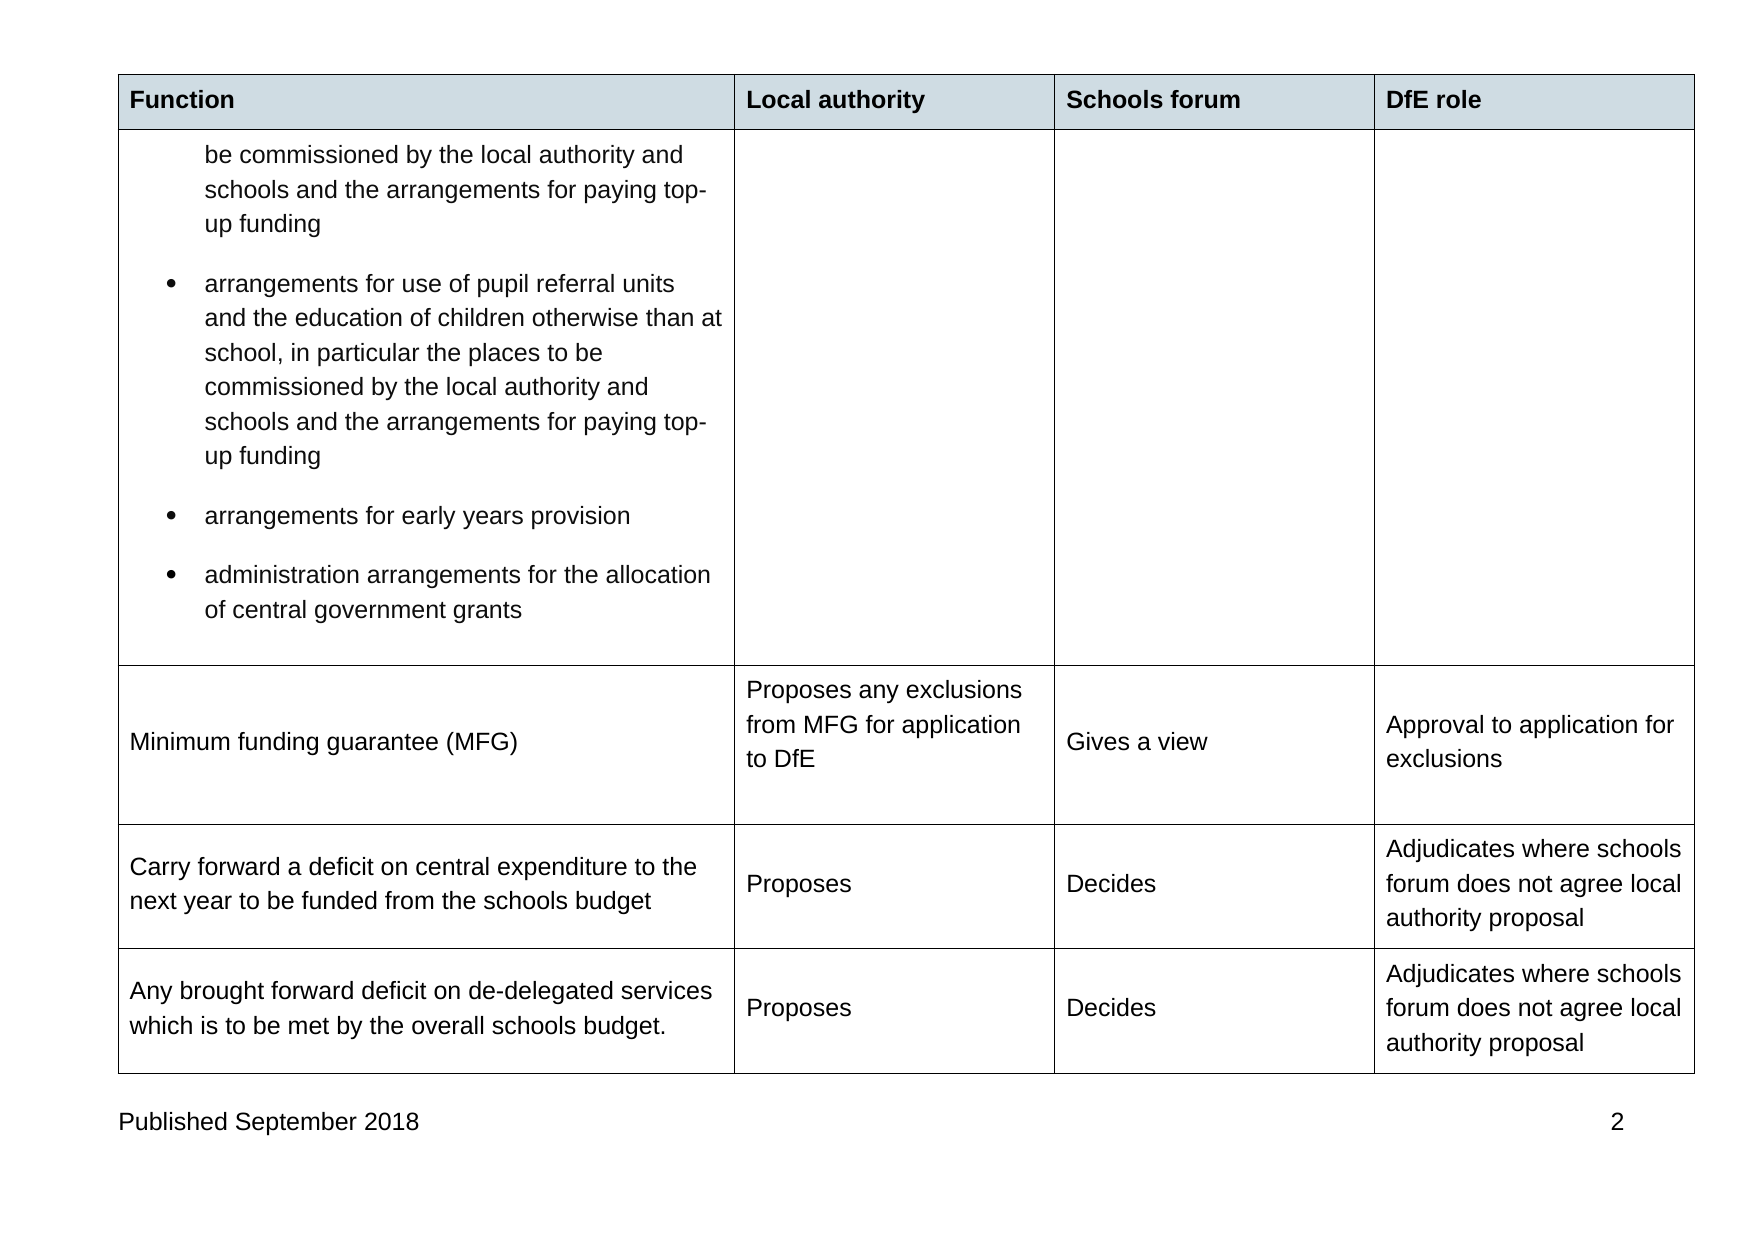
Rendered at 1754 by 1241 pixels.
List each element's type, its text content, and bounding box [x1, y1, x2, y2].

table_cell Proposes [735, 949, 1054, 1072]
table_cell [735, 130, 1054, 664]
table_cell Decides [1055, 825, 1374, 948]
table_cell Minimum funding guarantee (MFG) [119, 666, 734, 823]
table_cell be commissioned by the local authority and schools and the arrangements for paying top-up funding arrangements for use of pupil referral units and the education of children otherwise than at school, in particular the places to be commissioned by the local authority and schools and the arrangements for paying top-up funding arrangements for early years provision administration arrangements for the allocation of central government grants [119, 130, 734, 664]
table_cell [1375, 130, 1694, 664]
table_cell Gives a view [1055, 666, 1374, 823]
table_cell Decides [1055, 949, 1374, 1072]
table_header Function [119, 75, 734, 129]
table_cell Adjudicates where schools forum does not agree local authority proposal [1375, 949, 1694, 1072]
table_cell Proposes any exclusions from MFG for application to DfE [735, 666, 1054, 823]
table_header DfE role [1375, 75, 1694, 129]
table_cell Carry forward a deficit on central expenditure to the next year to be funded from the schools budget [119, 825, 734, 948]
table_header Schools forum [1055, 75, 1374, 129]
table_header Local authority [735, 75, 1054, 129]
table_cell [1055, 130, 1374, 664]
table_cell Approval to application for exclusions [1375, 666, 1694, 823]
table_cell Proposes [735, 825, 1054, 948]
table_cell Any brought forward deficit on de-delegated services which is to be met by the overall schools budget. [119, 949, 734, 1072]
table_cell Adjudicates where schools forum does not agree local authority proposal [1375, 825, 1694, 948]
